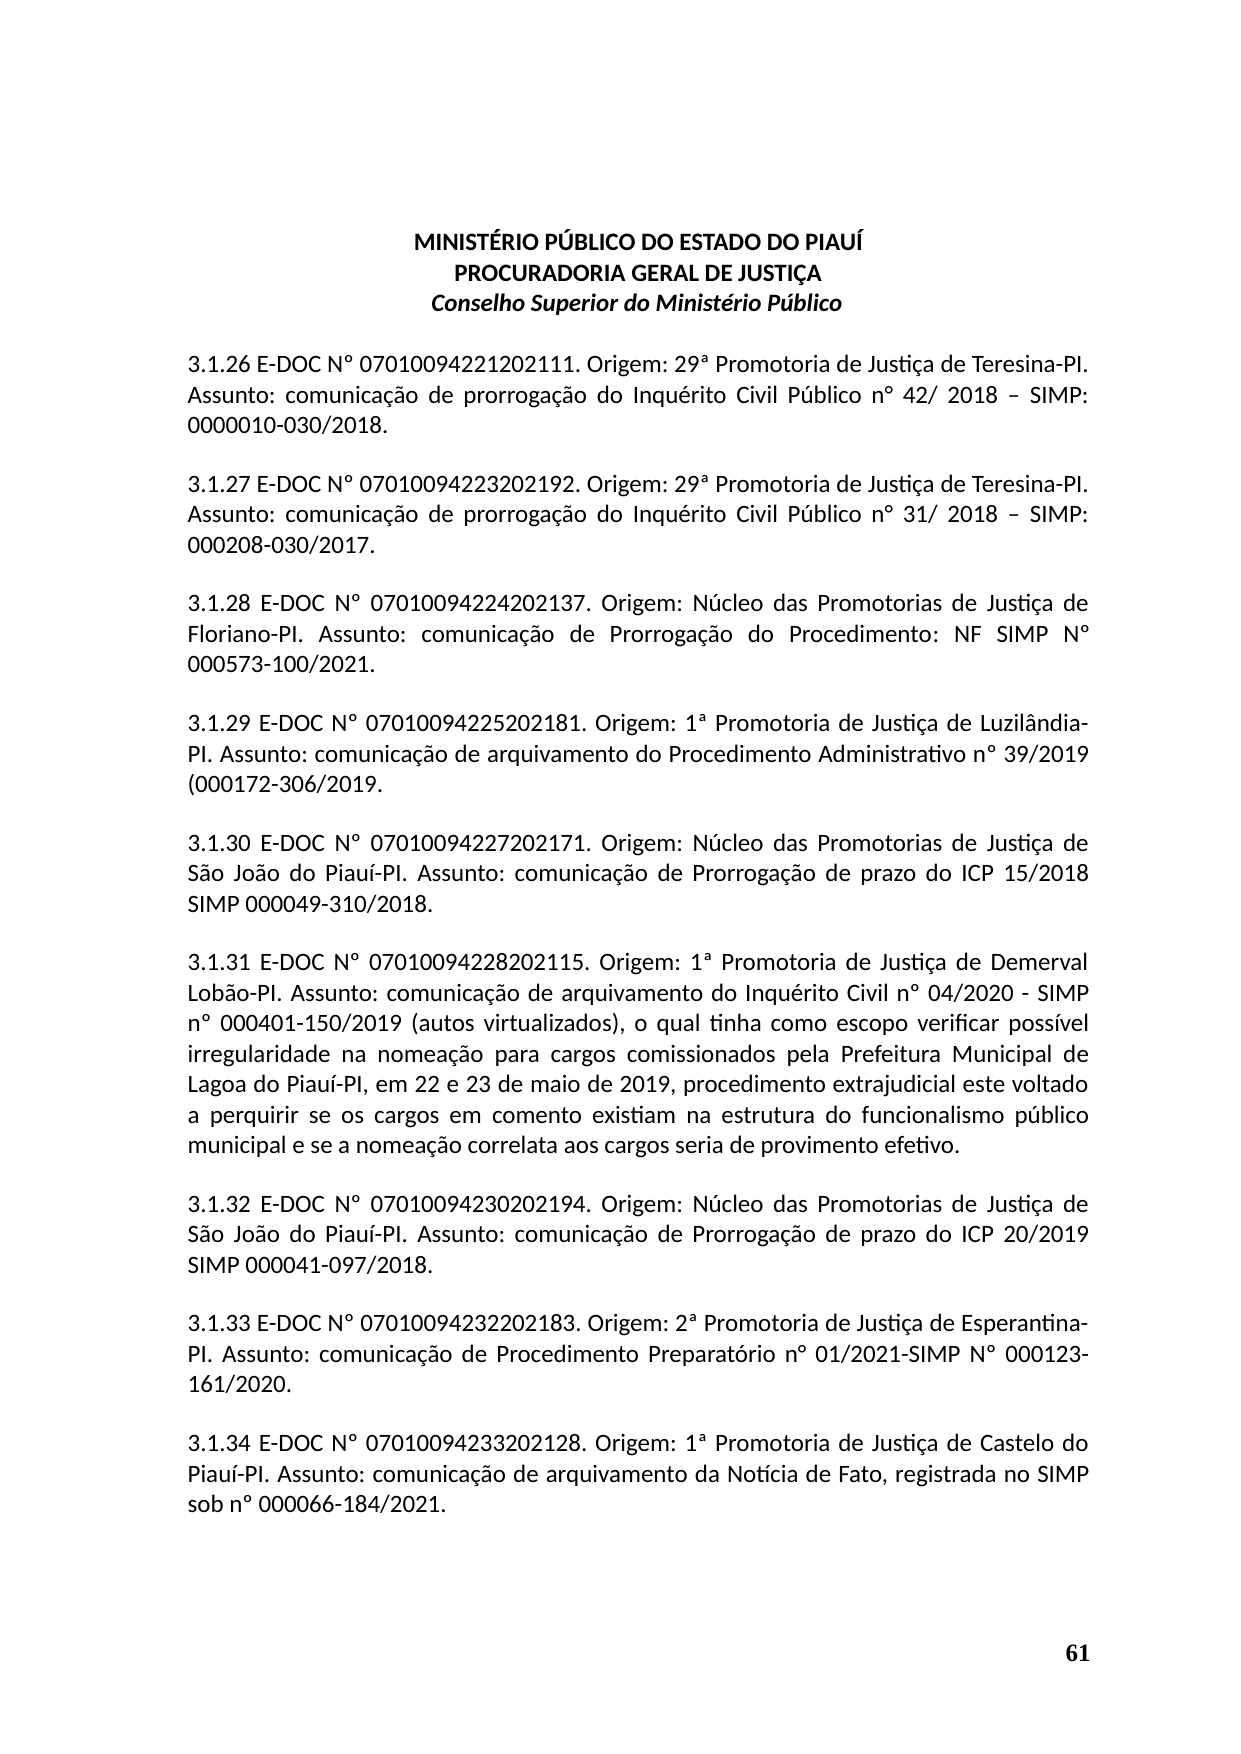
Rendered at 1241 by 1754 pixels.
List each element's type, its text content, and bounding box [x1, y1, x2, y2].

text 3.1.32 E-DOC Nº 07010094230202194. Origem: Núcleo das Promotorias de Justiça de São João do Piauí-PI. Assunto: comunicação de Prorrogação de prazo do ICP 20/2019 SIMP 000041-097/2018. [187, 1188, 1090, 1279]
text 3.1.26 E-DOC Nº 07010094221202111. Origem: 29ª Promotoria de Justiça de Teresina-PI. Assunto: comunicação de prorrogação do Inquérito Civil Público n° 42/ 2018 – SIMP: 0000010-030/2018. [187, 348, 1090, 440]
text 3.1.31 E-DOC Nº 07010094228202115. Origem: 1ª Promotoria de Justiça de Demerval Lobão-PI. Assunto: comunicação de arquivamento do Inquérito Civil nº 04/2020 - SIMP nº 000401-150/2019 (autos virtualizados), o qual tinha como escopo verificar possível irregularidade na nomeação para cargos comissionados pela Prefeitura Municipal de Lagoa do Piauí-PI, em 22 e 23 de maio de 2019, procedimento extrajudicial este voltado a perquirir se os cargos em comento existiam na estrutura do funcionalismo público municipal e se a nomeação correlata aos cargos seria de provimento efetivo. [187, 946, 1090, 1160]
text 3.1.27 E-DOC Nº 07010094223202192. Origem: 29ª Promotoria de Justiça de Teresina-PI. Assunto: comunicação de prorrogação do Inquérito Civil Público n° 31/ 2018 – SIMP: 000208-030/2017. [187, 468, 1090, 559]
text 3.1.33 E-DOC Nº 07010094232202183. Origem: 2ª Promotoria de Justiça de Esperantina-PI. Assunto: comunicação de Procedimento Preparatório n° 01/2021-SIMP Nº 000123- 161/2020. [187, 1308, 1090, 1399]
text 3.1.34 E-DOC Nº 07010094233202128. Origem: 1ª Promotoria de Justiça de Castelo do Piauí-PI. Assunto: comunicação de arquivamento da Notícia de Fato, registrada no SIMP sob nº 000066-184/2021. [187, 1427, 1090, 1519]
text 3.1.28 E-DOC Nº 07010094224202137. Origem: Núcleo das Promotorias de Justiça de Floriano-PI. Assunto: comunicação de Prorrogação do Procedimento: NF SIMP Nº 000573-100/2021. [187, 588, 1090, 679]
text 3.1.30 E-DOC Nº 07010094227202171. Origem: Núcleo das Promotorias de Justiça de São João do Piauí-PI. Assunto: comunicação de Prorrogação de prazo do ICP 15/2018 SIMP 000049-310/2018. [187, 827, 1090, 918]
text 3.1.29 E-DOC Nº 07010094225202181. Origem: 1ª Promotoria de Justiça de Luzilândia-PI. Assunto: comunicação de arquivamento do Procedimento Administrativo nº 39/2019 (000172-306/2019. [187, 707, 1090, 799]
